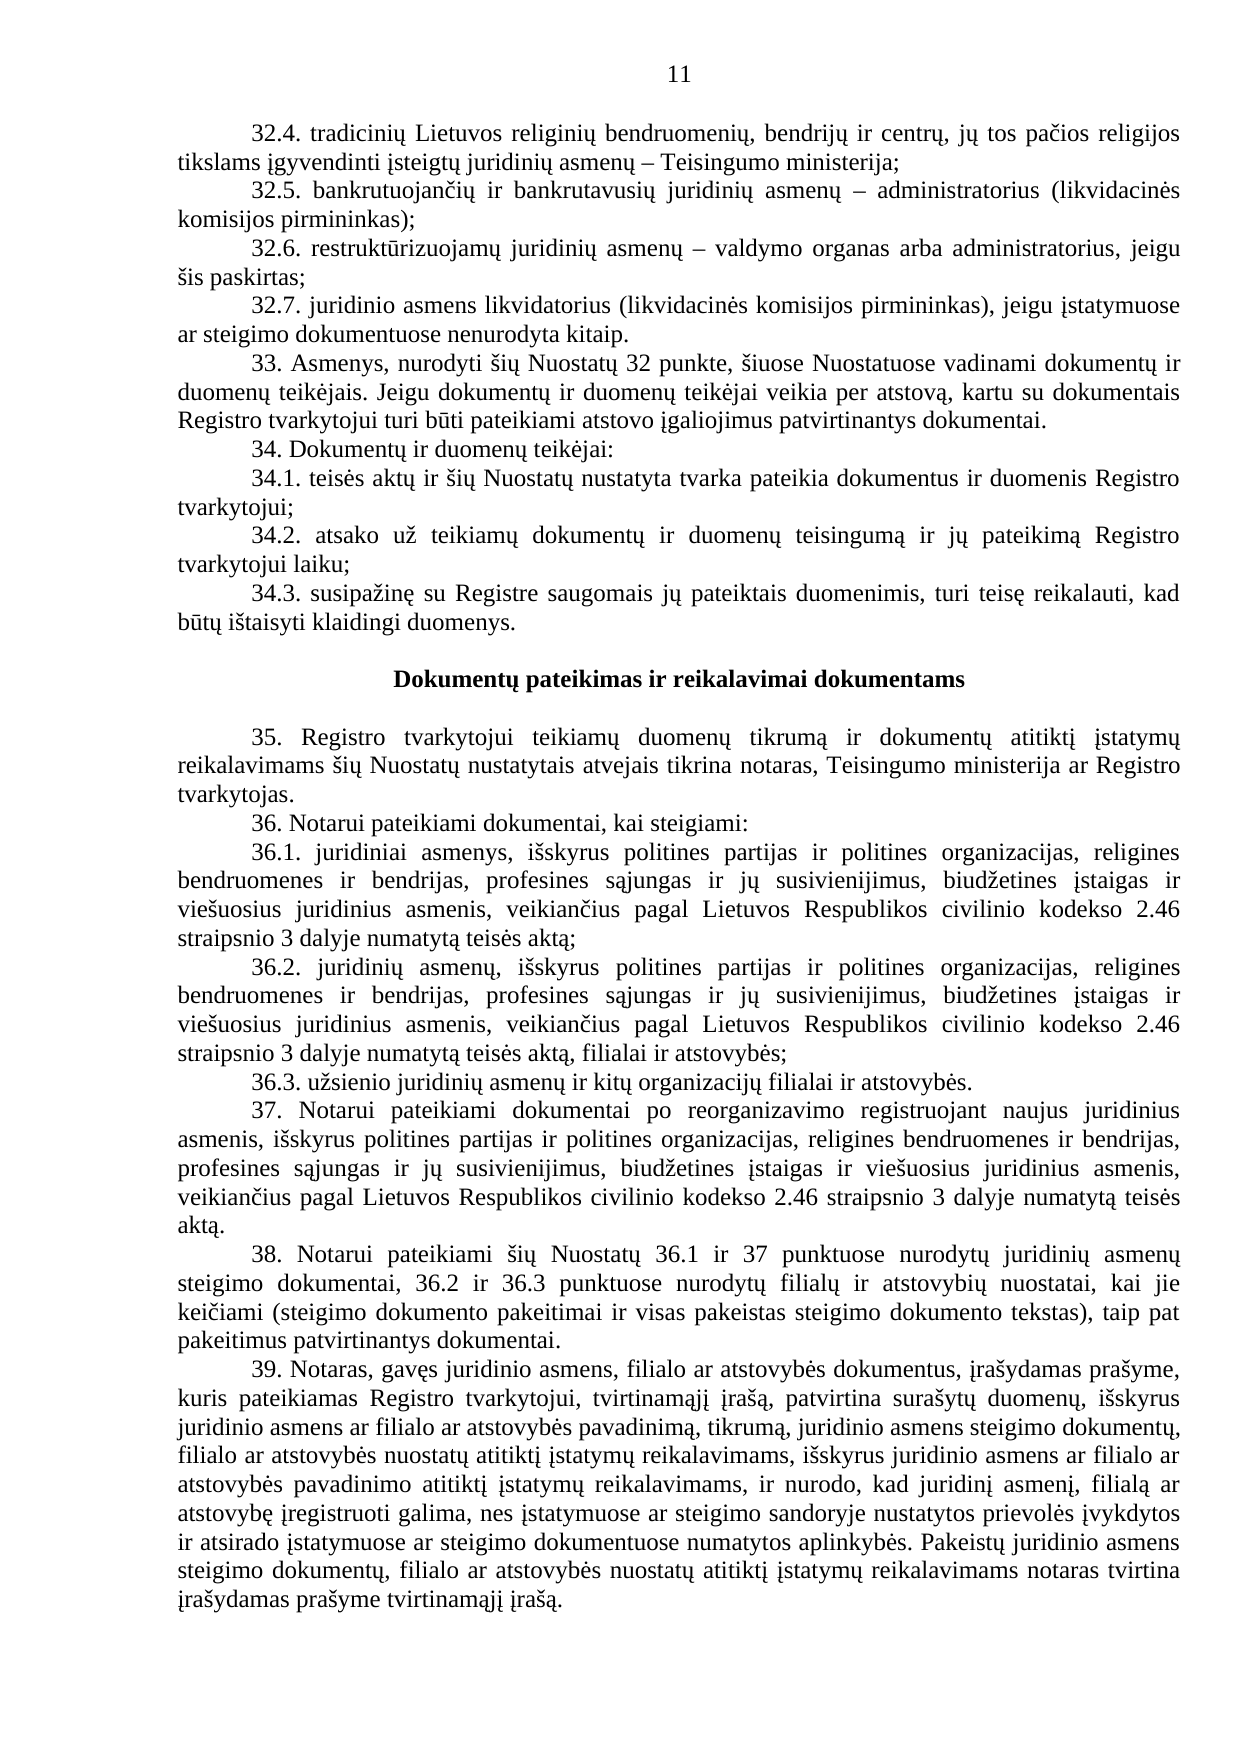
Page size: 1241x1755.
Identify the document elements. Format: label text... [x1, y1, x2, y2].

text 34.3. susipažinę su Registre saugomais jų pateiktais duomenimis, turi teisę reikalauti, kad būtų ištaisyti klaidingi duomenys. [177, 578, 1181, 636]
text 32.7. juridinio asmens likvidatorius (likvidacinės komisijos pirmininkas), jeigu įstatymuose ar steigimo dokumentuose nenurodyta kitaip. [177, 291, 1181, 348]
text 32.6. restruktūrizuojamų juridinių asmenų – valdymo organas arba administratorius, jeigu šis paskirtas; [177, 233, 1181, 291]
text 37. Notarui pateikiami dokumentai po reorganizavimo registruojant naujus juridinius asmenis, išskyrus politines partijas ir politines organizacijas, religines bendruomenes ir bendrijas, profesines sąjungas ir jų susivienijimus, biudžetines įstaigas ir viešuosius juridinius asmenis, veikiančius pagal Lietuvos Respublikos civilinio kodekso 2.46 straipsnio 3 dalyje numatytą teisės aktą. [177, 1096, 1181, 1239]
text 34.2. atsako už teikiamų dokumentų ir duomenų teisingumą ir jų pateikimą Registro tvarkytojui laiku; [177, 521, 1181, 578]
text 39. Notaras, gavęs juridinio asmens, filialo ar atstovybės dokumentus, įrašydamas prašyme, kuris pateikiamas Registro tvarkytojui, tvirtinamąjį įrašą, patvirtina surašytų duomenų, išskyrus juridinio asmens ar filialo ar atstovybės pavadinimą, tikrumą, juridinio asmens steigimo dokumentų, filialo ar atstovybės nuostatų atitiktį įstatymų reikalavimams, išskyrus juridinio asmens ar filialo ar atstovybės pavadinimo atitiktį įstatymų reikalavimams, ir nurodo, kad juridinį asmenį, filialą ar atstovybę įregistruoti galima, nes įstatymuose ar steigimo sandoryje nustatytos prievolės įvykdytos ir atsirado įstatymuose ar steigimo dokumentuose numatytos aplinkybės. Pakeistų juridinio asmens steigimo dokumentų, filialo ar atstovybės nuostatų atitiktį įstatymų reikalavimams notaras tvirtina įrašydamas prašyme tvirtinamąjį įrašą. [177, 1354, 1181, 1613]
text 34.1. teisės aktų ir šių Nuostatų nustatyta tvarka pateikia dokumentus ir duomenis Registro tvarkytojui; [177, 463, 1181, 521]
text 32.4. tradicinių Lietuvos religinių bendruomenių, bendrijų ir centrų, jų tos pačios religijos tikslams įgyvendinti įsteigtų juridinių asmenų – Teisingumo ministerija; [177, 118, 1181, 176]
text Dokumentų pateikimas ir reikalavimai dokumentams [177, 664, 1181, 693]
text 38. Notarui pateikiami šių Nuostatų 36.1 ir 37 punktuose nurodytų juridinių asmenų steigimo dokumentai, 36.2 ir 36.3 punktuose nurodytų filialų ir atstovybių nuostatai, kai jie keičiami (steigimo dokumento pakeitimai ir visas pakeistas steigimo dokumento tekstas), taip pat pakeitimus patvirtinantys dokumentai. [177, 1239, 1181, 1354]
text 36.2. juridinių asmenų, išskyrus politines partijas ir politines organizacijas, religines bendruomenes ir bendrijas, profesines sąjungas ir jų susivienijimus, biudžetines įstaigas ir viešuosius juridinius asmenis, veikiančius pagal Lietuvos Respublikos civilinio kodekso 2.46 straipsnio 3 dalyje numatytą teisės aktą, filialai ir atstovybės; [177, 952, 1181, 1067]
text 36.3. užsienio juridinių asmenų ir kitų organizacijų filialai ir atstovybės. [177, 1067, 1181, 1096]
text 36.1. juridiniai asmenys, išskyrus politines partijas ir politines organizacijas, religines bendruomenes ir bendrijas, profesines sąjungas ir jų susivienijimus, biudžetines įstaigas ir viešuosius juridinius asmenis, veikiančius pagal Lietuvos Respublikos civilinio kodekso 2.46 straipsnio 3 dalyje numatytą teisės aktą; [177, 837, 1181, 952]
text 35. Registro tvarkytojui teikiamų duomenų tikrumą ir dokumentų atitiktį įstatymų reikalavimams šių Nuostatų nustatytais atvejais tikrina notaras, Teisingumo ministerija ar Registro tvarkytojas. [177, 722, 1181, 808]
text 32.5. bankrutuojančių ir bankrutavusių juridinių asmenų – administratorius (likvidacinės komisijos pirmininkas); [177, 176, 1181, 233]
text 33. Asmenys, nurodyti šių Nuostatų 32 punkte, šiuose Nuostatuose vadinami dokumentų ir duomenų teikėjais. Jeigu dokumentų ir duomenų teikėjai veikia per atstovą, kartu su dokumentais Registro tvarkytojui turi būti pateikiami atstovo įgaliojimus patvirtinantys dokumentai. [177, 348, 1181, 434]
text 36. Notarui pateikiami dokumentai, kai steigiami: [177, 808, 1181, 837]
text 34. Dokumentų ir duomenų teikėjai: [177, 434, 1181, 463]
